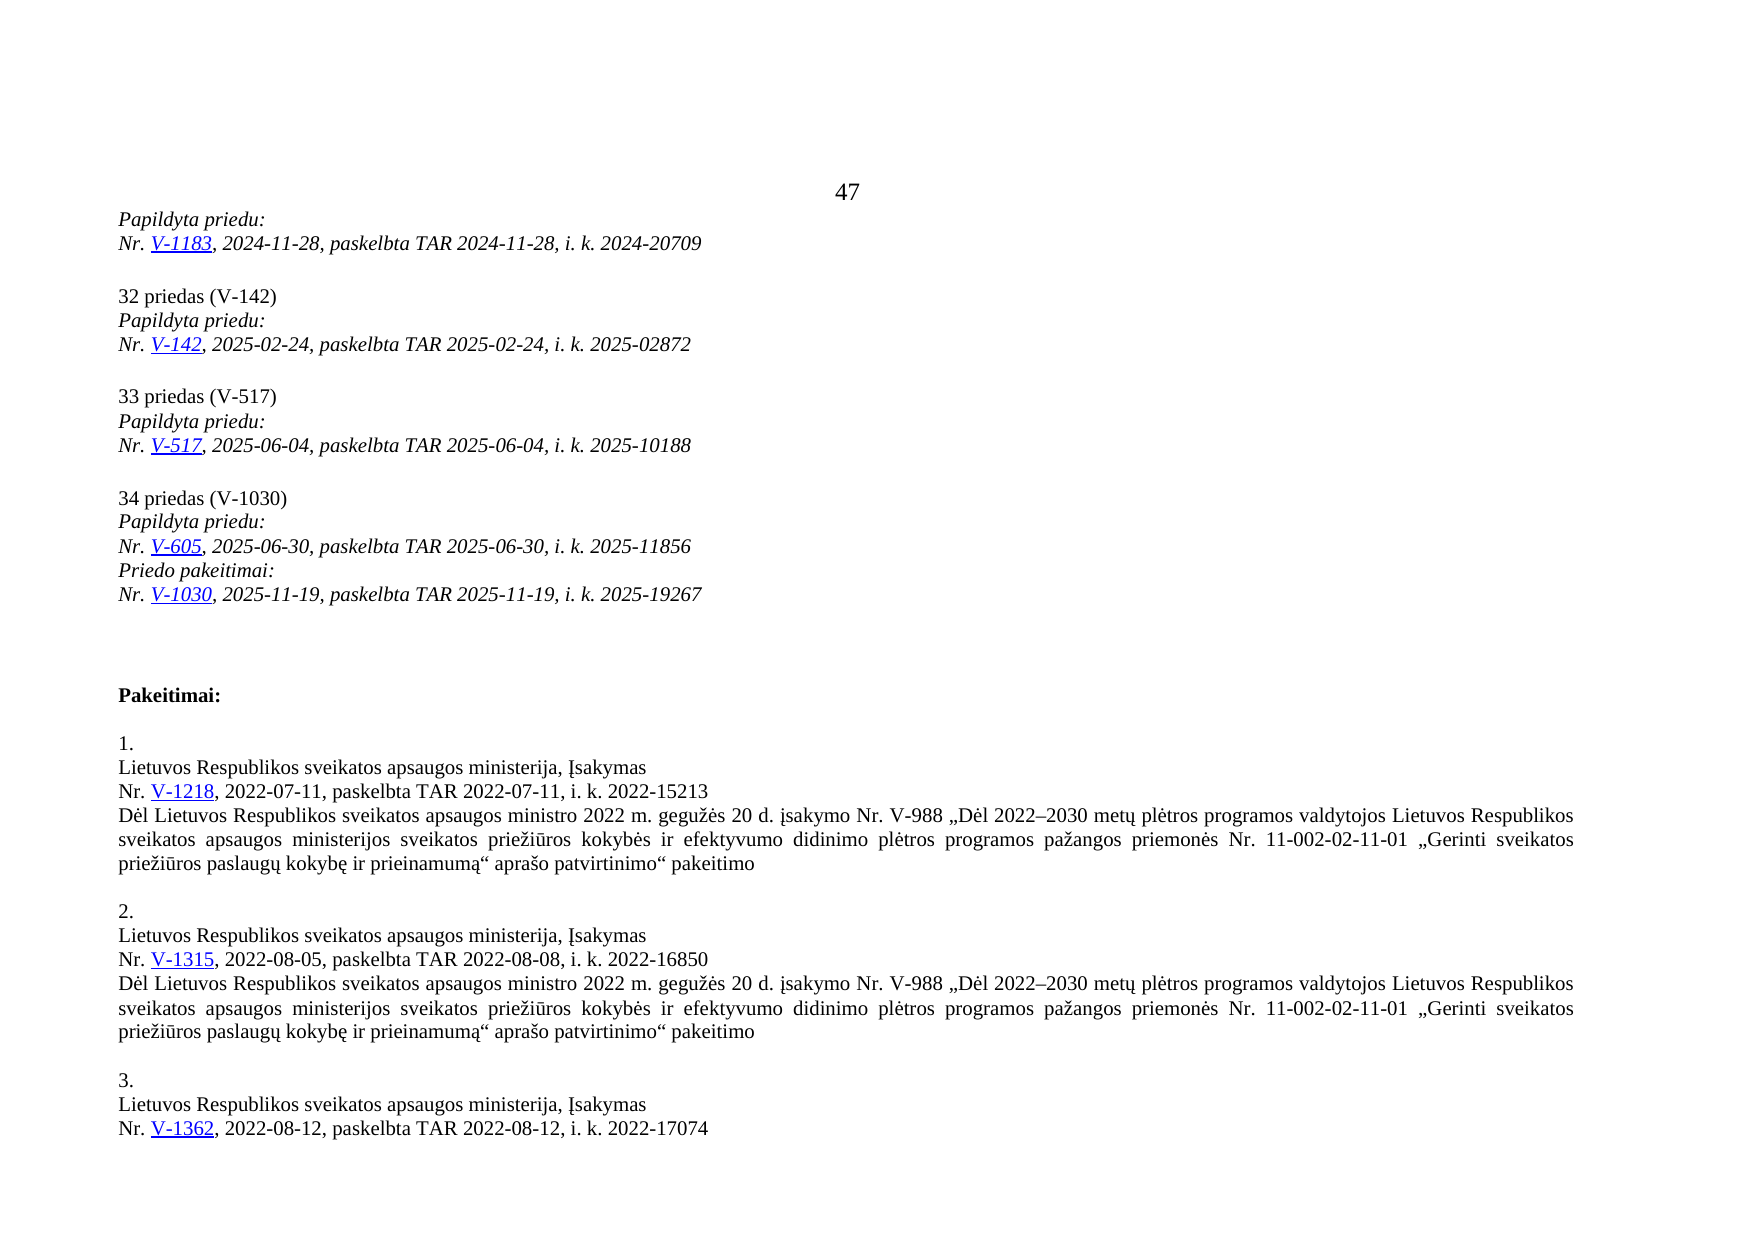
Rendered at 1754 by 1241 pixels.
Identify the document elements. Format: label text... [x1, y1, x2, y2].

text Papildyta priedu: [118, 408, 1577, 433]
text 33 priedas (V-517) [118, 384, 1577, 408]
text Nr. V-1183, 2024-11-28, paskelbta TAR 2024-11-28, i. k. 2024-20709 [118, 231, 1577, 255]
text 1. [118, 731, 1577, 755]
text Nr. V-517, 2025-06-04, paskelbta TAR 2025-06-04, i. k. 2025-10188 [118, 433, 1577, 457]
text Nr. V-605, 2025-06-30, paskelbta TAR 2025-06-30, i. k. 2025-11856 [118, 533, 1577, 558]
text Dėl Lietuvos Respublikos sveikatos apsaugos ministro 2022 m. gegužės 20 d. įsakymo Nr. V-988 „Dėl 2022–2030 metų plėtros programos valdytojos Lietuvos Respublikos sveikatos apsaugos ministerijos sveikatos priežiūros kokybės ir efektyvumo didinimo plėtros programos pažangos priemonės Nr. 11-002-02-11-01 „Gerinti sveikatos priežiūros paslaugų kokybę ir prieinamumą“ aprašo patvirtinimo“ pakeitimo [118, 971, 1577, 1043]
text Lietuvos Respublikos sveikatos apsaugos ministerija, Įsakymas [118, 1092, 1577, 1116]
text 32 priedas (V-142) [118, 283, 1577, 308]
text Papildyta priedu: [118, 207, 1577, 231]
text 34 priedas (V-1030) [118, 485, 1577, 509]
text Pakeitimai: [118, 683, 1577, 707]
text 3. [118, 1068, 1577, 1092]
text Nr. V-1362, 2022-08-12, paskelbta TAR 2022-08-12, i. k. 2022-17074 [118, 1116, 1577, 1140]
text Nr. V-142, 2025-02-24, paskelbta TAR 2025-02-24, i. k. 2025-02872 [118, 332, 1577, 356]
text Nr. V-1030, 2025-11-19, paskelbta TAR 2025-11-19, i. k. 2025-19267 [118, 582, 1577, 606]
text Nr. V-1315, 2022-08-05, paskelbta TAR 2022-08-08, i. k. 2022-16850 [118, 947, 1577, 971]
text Nr. V-1218, 2022-07-11, paskelbta TAR 2022-07-11, i. k. 2022-15213 [118, 779, 1577, 803]
text Papildyta priedu: [118, 308, 1577, 332]
text Dėl Lietuvos Respublikos sveikatos apsaugos ministro 2022 m. gegužės 20 d. įsakymo Nr. V-988 „Dėl 2022–2030 metų plėtros programos valdytojos Lietuvos Respublikos sveikatos apsaugos ministerijos sveikatos priežiūros kokybės ir efektyvumo didinimo plėtros programos pažangos priemonės Nr. 11-002-02-11-01 „Gerinti sveikatos priežiūros paslaugų kokybę ir prieinamumą“ aprašo patvirtinimo“ pakeitimo [118, 803, 1577, 875]
text Papildyta priedu: [118, 509, 1577, 533]
text Lietuvos Respublikos sveikatos apsaugos ministerija, Įsakymas [118, 755, 1577, 779]
text 2. [118, 899, 1577, 923]
text Lietuvos Respublikos sveikatos apsaugos ministerija, Įsakymas [118, 923, 1577, 947]
text Priedo pakeitimai: [118, 558, 1577, 582]
